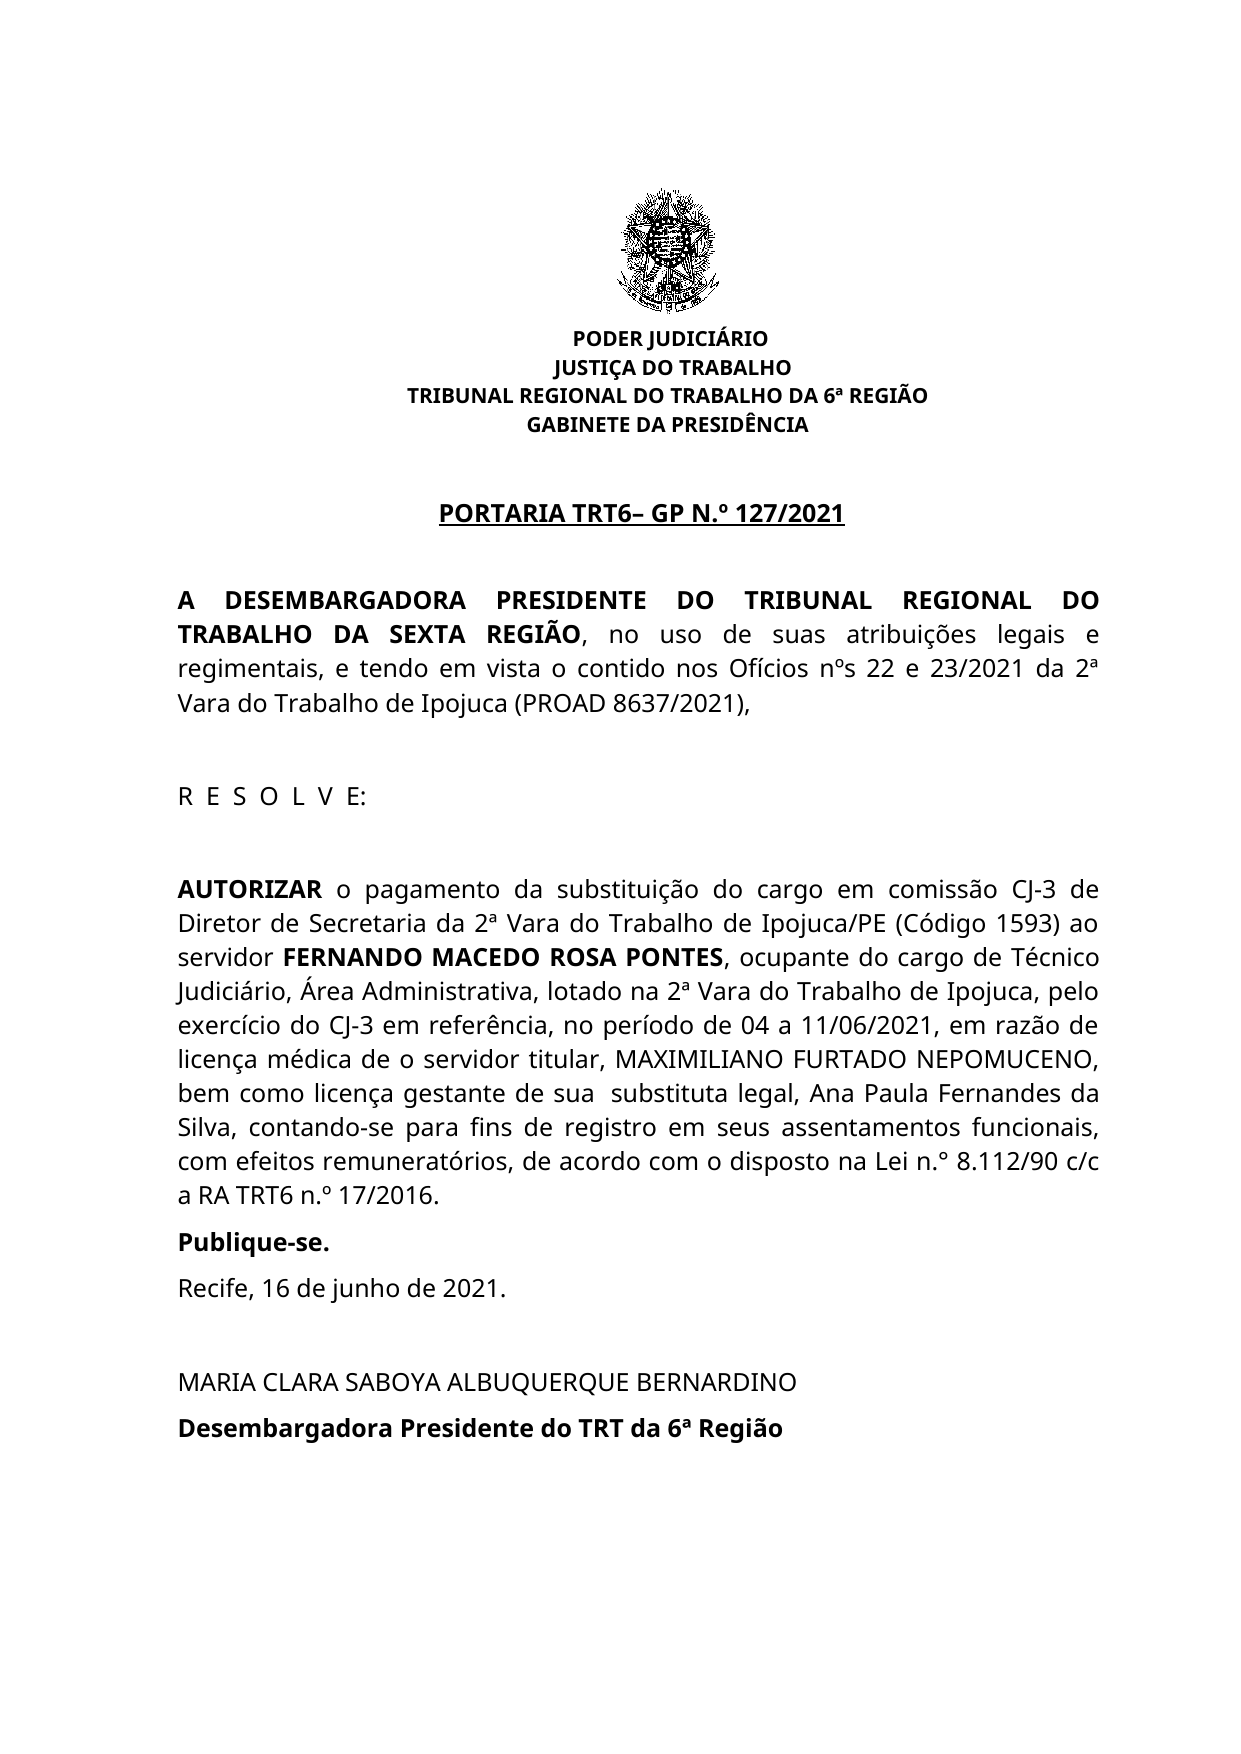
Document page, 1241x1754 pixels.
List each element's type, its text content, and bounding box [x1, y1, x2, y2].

text PORTARIA TRT6– GP N.º 127/2021 [177, 495, 1106, 529]
text MARIA CLARA SABOYA ALBUQUERQUE BERNARDINO [177, 1364, 1100, 1398]
text R E S O L V E: [177, 778, 1100, 812]
text Publique-se. [177, 1224, 1100, 1259]
text AUTORIZAR o pagamento da substituição do cargo em comissão CJ-3 de Diretor de Secretaria da 2ª Vara do Trabalho de Ipojuca/PE (Código 1593) ao servidor FERNANDO MACEDO ROSA PONTES, ocupante do cargo de Técnico Judiciário, Área Administrativa, lotado na 2ª Vara do Trabalho de Ipojuca, pelo exercício do CJ-3 em referência, no período de 04 a 11/06/2021, em razão de licença médica de o servidor titular, MAXIMILIANO FURTADO NEPOMUCENO, bem como licença gestante de sua substituta legal, Ana Paula Fernandes da Silva, contando-se para fins de registro em seus assentamentos funcionais, com efeitos remuneratórios, de acordo com o disposto na Lei n.° 8.112/90 c/c a RA TRT6 n.º 17/2016. [177, 871, 1100, 1212]
text JUSTIÇA DO TRABALHO [177, 353, 1158, 381]
text GABINETE DA PRESIDÊNCIA [177, 410, 1158, 438]
text Desembargadora Presidente do TRT da 6ª Região [177, 1411, 1100, 1445]
text TRIBUNAL REGIONAL DO TRABALHO DA 6ª REGIÃO [177, 381, 1158, 410]
text PODER JUDICIÁRIO [177, 324, 1158, 353]
text A DESEMBARGADORA PRESIDENTE DO TRIBUNAL REGIONAL DO TRABALHO DA SEXTA REGIÃO, no uso de suas atribuições legais e regimentais, e tendo em vista o contido nos Ofícios nºs 22 e 23/2021 da 2ª Vara do Trabalho de Ipojuca (PROAD 8637/2021), [177, 583, 1100, 719]
text Recife, 16 de junho de 2021. [177, 1271, 1100, 1305]
